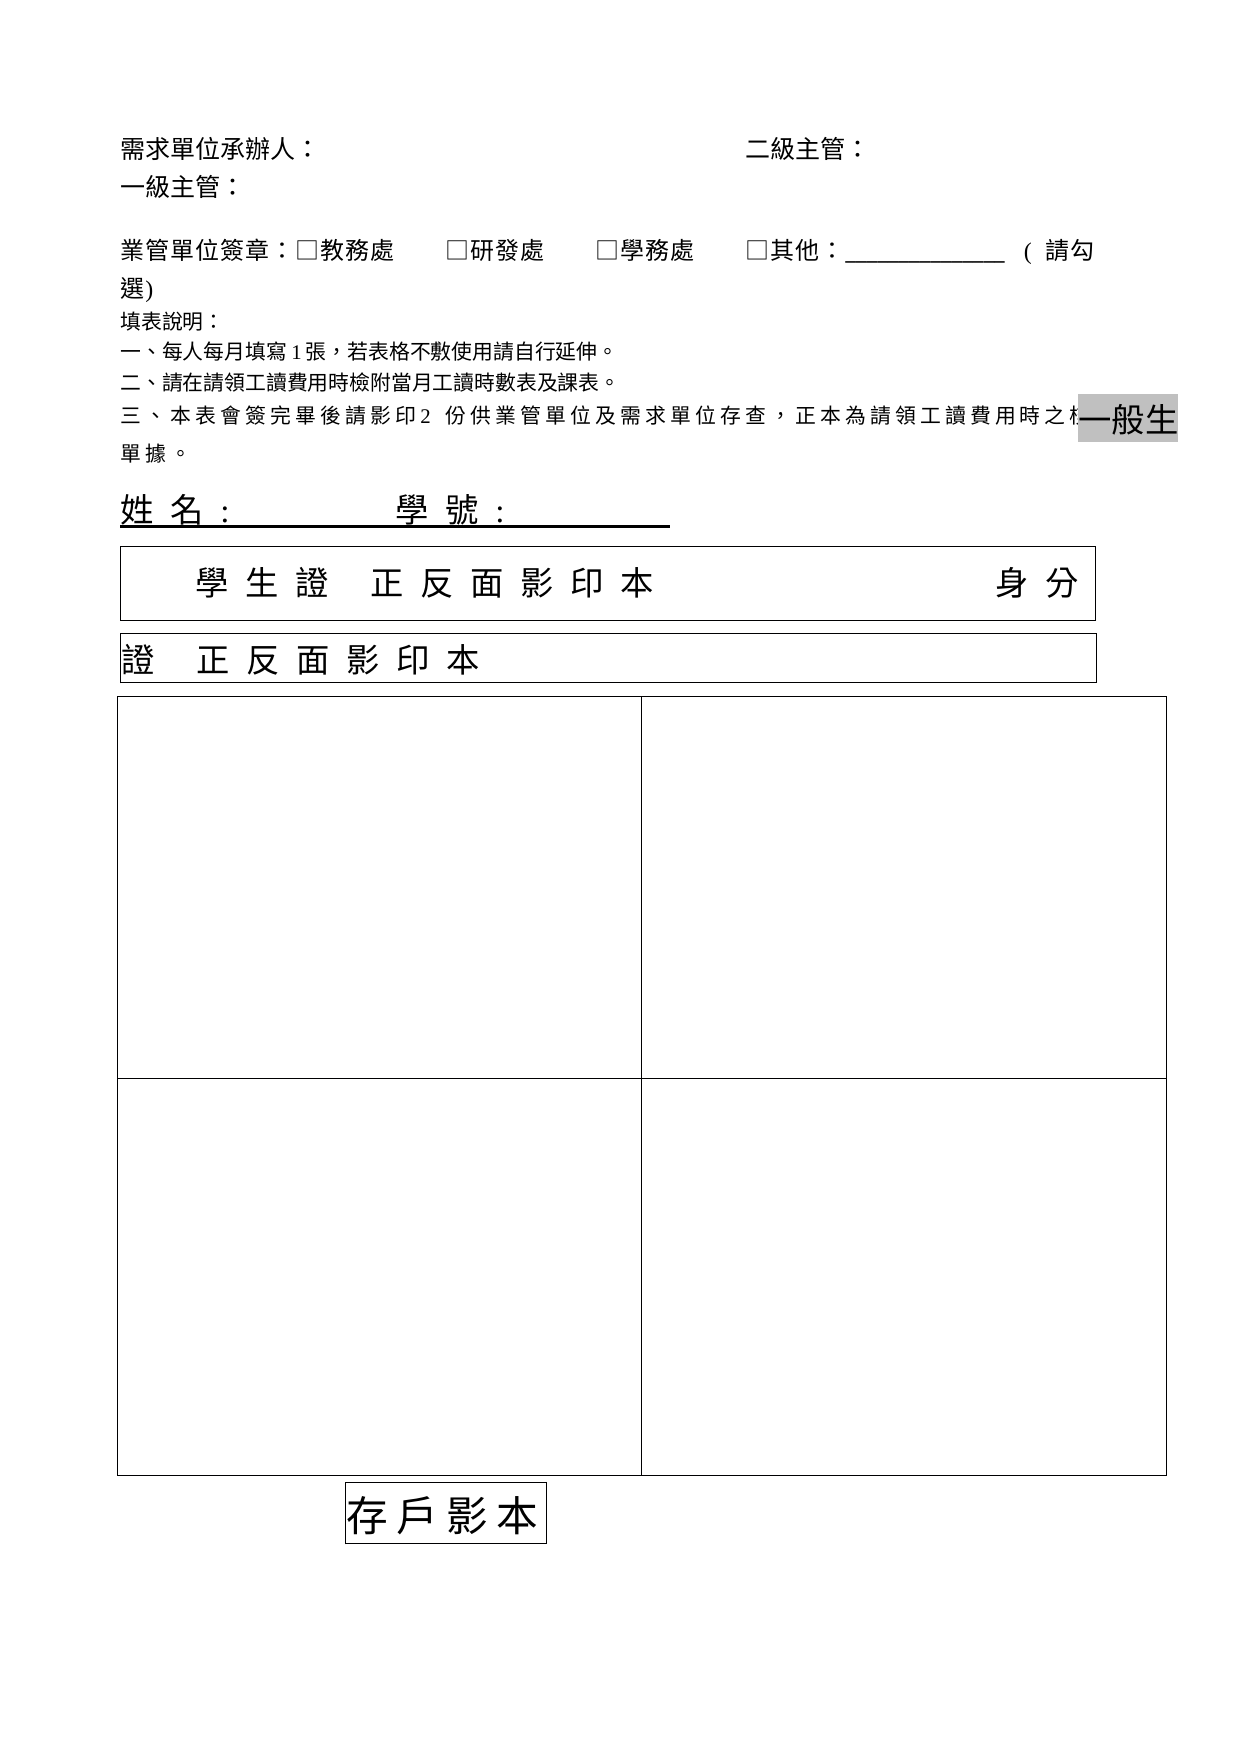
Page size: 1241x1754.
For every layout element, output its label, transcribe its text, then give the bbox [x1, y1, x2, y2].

table_header [642, 697, 1166, 1078]
text 一、每人每月填寫1張，若表格不敷使用請自行延伸。 [120, 336, 1120, 366]
text 學生證 正反面影印本 身分證 正反面影印本 [120, 546, 1120, 696]
text 三、本表會簽完畢後請影印2份供業管單位及需求單位存查，正本為請領工讀費用時之核銷單據。 [120, 396, 1120, 471]
text 業管單位簽章：□教務處 □研發處 □學務處 □其他：_______________ (請勾選) [120, 230, 1120, 305]
text 存戶影本 [120, 1476, 1120, 1551]
text 填表說明： [120, 305, 1120, 336]
text 姓名: 學號: [120, 471, 1120, 546]
table_cell [118, 1079, 641, 1474]
text 需求單位承辦人： 二級主管： 一級主管： [120, 129, 1120, 204]
text 一般生 [1078, 394, 1196, 442]
text 二、請在請領工讀費用時檢附當月工讀時數表及課表。 [120, 366, 1120, 396]
table_cell [642, 1079, 1166, 1474]
table_header [118, 697, 641, 1078]
